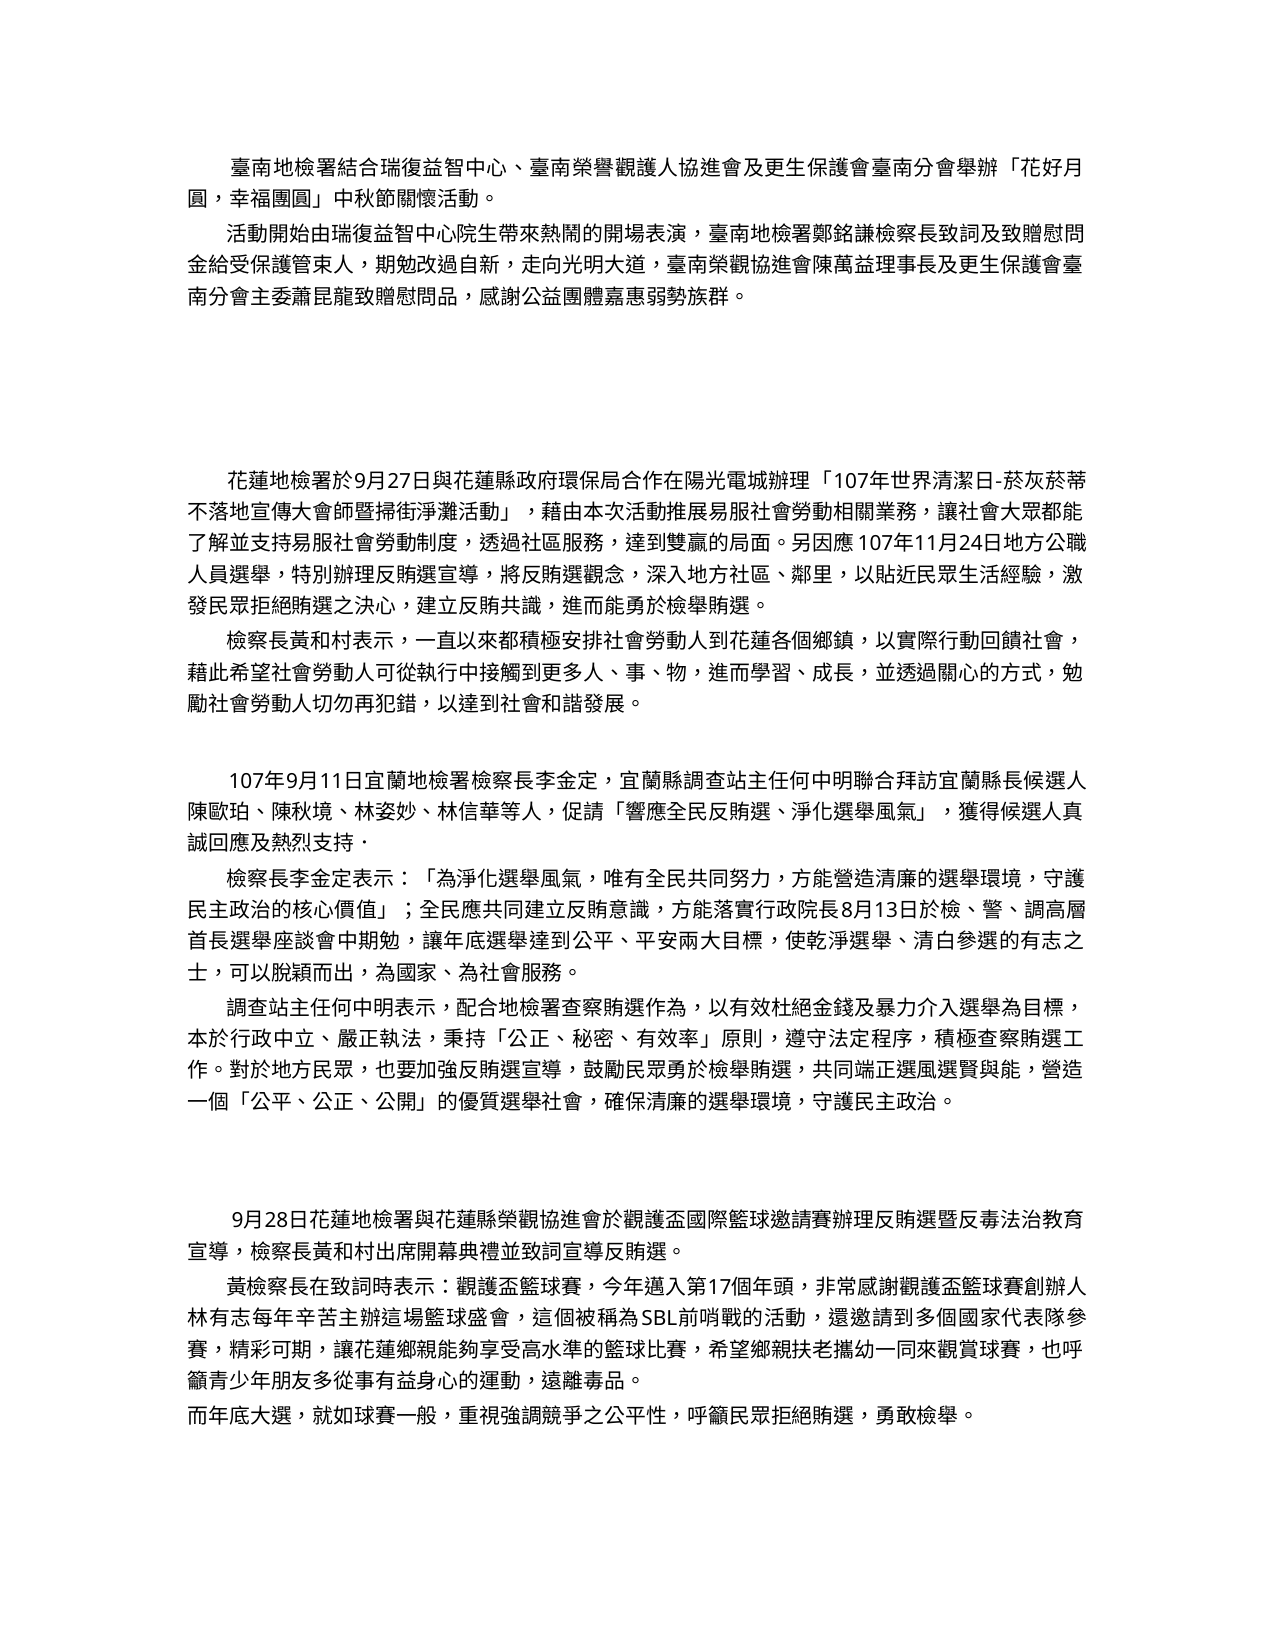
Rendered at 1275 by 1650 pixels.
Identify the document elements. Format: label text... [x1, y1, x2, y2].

text 107年9月11日宜蘭地檢署檢察長李金定，宜蘭縣調查站主任何中明聯合拜訪宜蘭縣長候選人陳歐珀、陳秋境、林姿妙、林信華等人，促請「響應全民反賄選、淨化選舉風氣」，獲得候選人真誠回應及熱烈支持． [187, 763, 1087, 857]
text 檢察長李金定表示：「為淨化選舉風氣，唯有全民共同努力，方能營造清廉的選舉環境，守護民主政治的核心價值」；全民應共同建立反賄意識，方能落實行政院長8月13日於檢、警、調高層首長選舉座談會中期勉，讓年底選舉達到公平、平安兩大目標，使乾淨選舉、清白參選的有志之士，可以脫穎而出，為國家、為社會服務。 [187, 861, 1087, 986]
text 檢察長、調查站主任聯合拜訪宜蘭縣長候選人 [187, 719, 1087, 761]
text 黃檢察長在致詞時表示：觀護盃籃球賽，今年邁入第17個年頭，非常感謝觀護盃籃球賽創辦人林有志每年辛苦主辦這場籃球盛會，這個被稱為SBL前哨戰的活動，還邀請到多個國家代表隊參賽，精彩可期，讓花蓮鄉親能夠享受高水準的籃球比賽，希望鄉親扶老攜幼一同來觀賞球賽，也呼籲青少年朋友多從事有益身心的運動，遠離毒品。 [187, 1269, 1087, 1394]
text 107年觀護盃籃球賽開幕 花檢檢察長親臨致詞宣導反賄選 [187, 1117, 1087, 1201]
text 花蓮地檢署於9月27日與花蓮縣政府環保局合作在陽光電城辦理「107年世界清潔日-菸灰菸蒂不落地宣傳大會師暨掃街淨灘活動」，藉由本次活動推展易服社會勞動相關業務，讓社會大眾都能了解並支持易服社會勞動制度，透過社區服務，達到雙贏的局面。另因應107年11月24日地方公職人員選舉，特別辦理反賄選宣導，將反賄選觀念，深入地方社區、鄰里，以貼近民眾生活經驗，激發民眾拒絕賄選之決心，建立反賄共識，進而能勇於檢舉賄選。 [187, 463, 1087, 619]
text 花檢舉辦「柚愛慶中秋」暨反毒、反賄選活動 [187, 365, 1087, 407]
text 檢察長黃和村表示，一直以來都積極安排社會勞動人到花蓮各個鄉鎮，以實際行動回饋社會，藉此希望社會勞動人可從執行中接觸到更多人、事、物，進而學習、成長，並透過關心的方式，勉勵社會勞動人切勿再犯錯，以達到社會和諧發展。 [187, 624, 1087, 717]
text 調查站主任何中明表示，配合地檢署查察賄選作為，以有效杜絕金錢及暴力介入選舉為目標，本於行政中立、嚴正執法，秉持「公正、秘密、有效率」原則，遵守法定程序，積極查察賄選工作。對於地方民眾，也要加強反賄選宣導，鼓勵民眾勇於檢舉賄選，共同端正選風選賢與能，營造一個「公平、公正、公開」的優質選舉社會，確保清廉的選舉環境，守護民主政治。 [187, 990, 1087, 1115]
text 臺南地檢署結合瑞復益智中心、臺南榮譽觀護人協進會及更生保護會臺南分會舉辦「花好月圓，幸福團圓」中秋節關懷活動。 [187, 150, 1087, 212]
text 9月28日花蓮地檢署與花蓮縣榮觀協進會於觀護盃國際籃球邀請賽辦理反賄選暨反毒法治教育宣導，檢察長黃和村出席開幕典禮並致詞宣導反賄選。 [187, 1203, 1087, 1265]
text 而年底大選，就如球賽一般，重視強調競爭之公平性，呼籲民眾拒絕賄選，勇敢檢舉。 [187, 1399, 1087, 1430]
text 活動開始由瑞復益智中心院生帶來熱鬧的開場表演，臺南地檢署鄭銘謙檢察長致詞及致贈慰問金給受保護管束人，期勉改過自新，走向光明大道，臺南榮觀協進會陳萬益理事長及更生保護會臺南分會主委蕭昆龍致贈慰問品，感謝公益團體嘉惠弱勢族群。 [187, 217, 1087, 310]
text 花檢社會勞動人參與世界清潔日及反賄選活動 [187, 407, 1087, 461]
